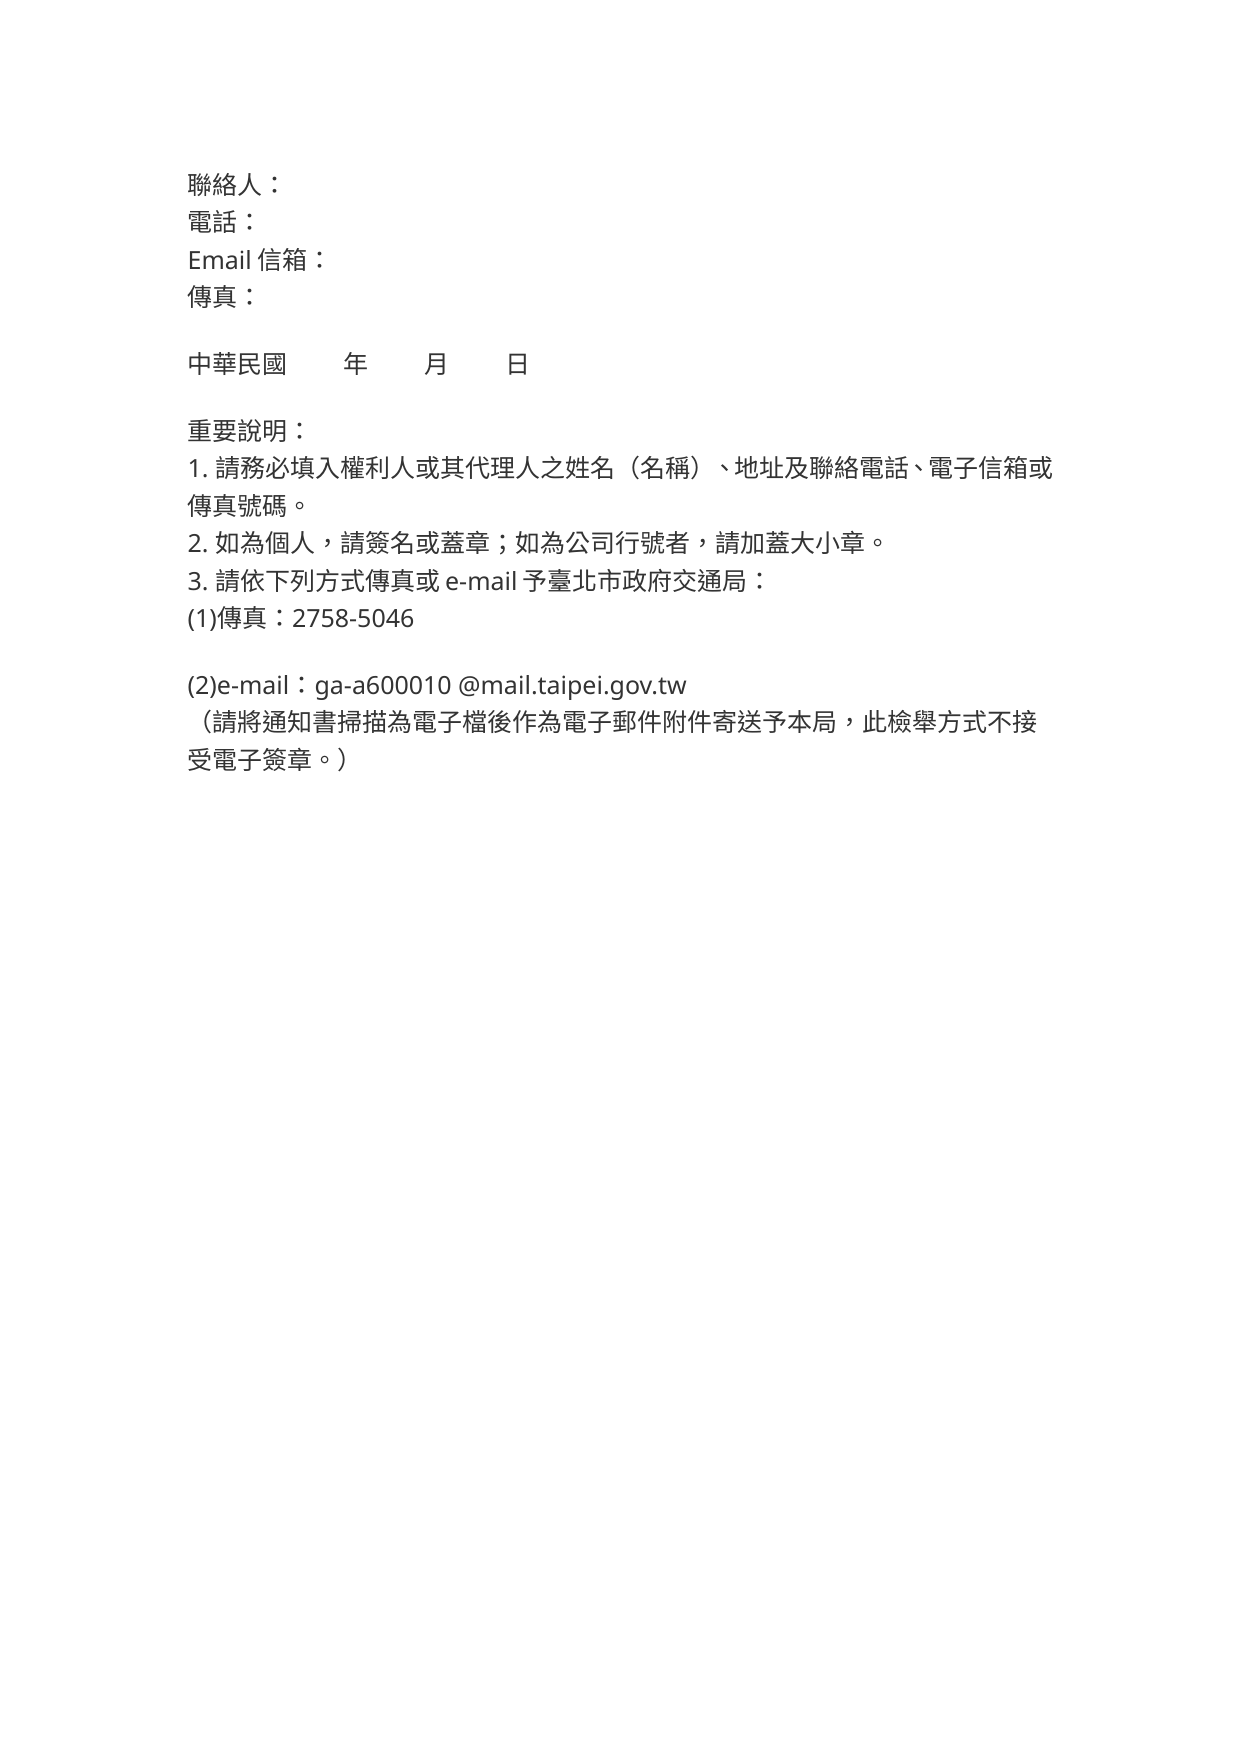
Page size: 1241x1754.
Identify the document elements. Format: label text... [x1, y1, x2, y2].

text 中華民國 年 月 日 [187, 344, 1053, 381]
text 聯絡人： 電話： Email信箱： 傳真： [187, 164, 1053, 314]
text (2)e-mail：ga-a600010 @mail.taipei.gov.tw （請將通知書掃描為電子檔後作為電子郵件附件寄送予本局，此檢舉方式不接受電子簽章。） [187, 664, 1053, 777]
text 重要說明： 1. 請務必填入權利人或其代理人之姓名（名稱）、地址及聯絡電話、電子信箱或傳真號碼。 2. 如為個人，請簽名或蓋章；如為公司行號者，請加蓋大小章。 3. 請依下列方式傳真或e-mail予臺北市政府交通局： (1)傳真：2758-5046 [187, 410, 1053, 635]
